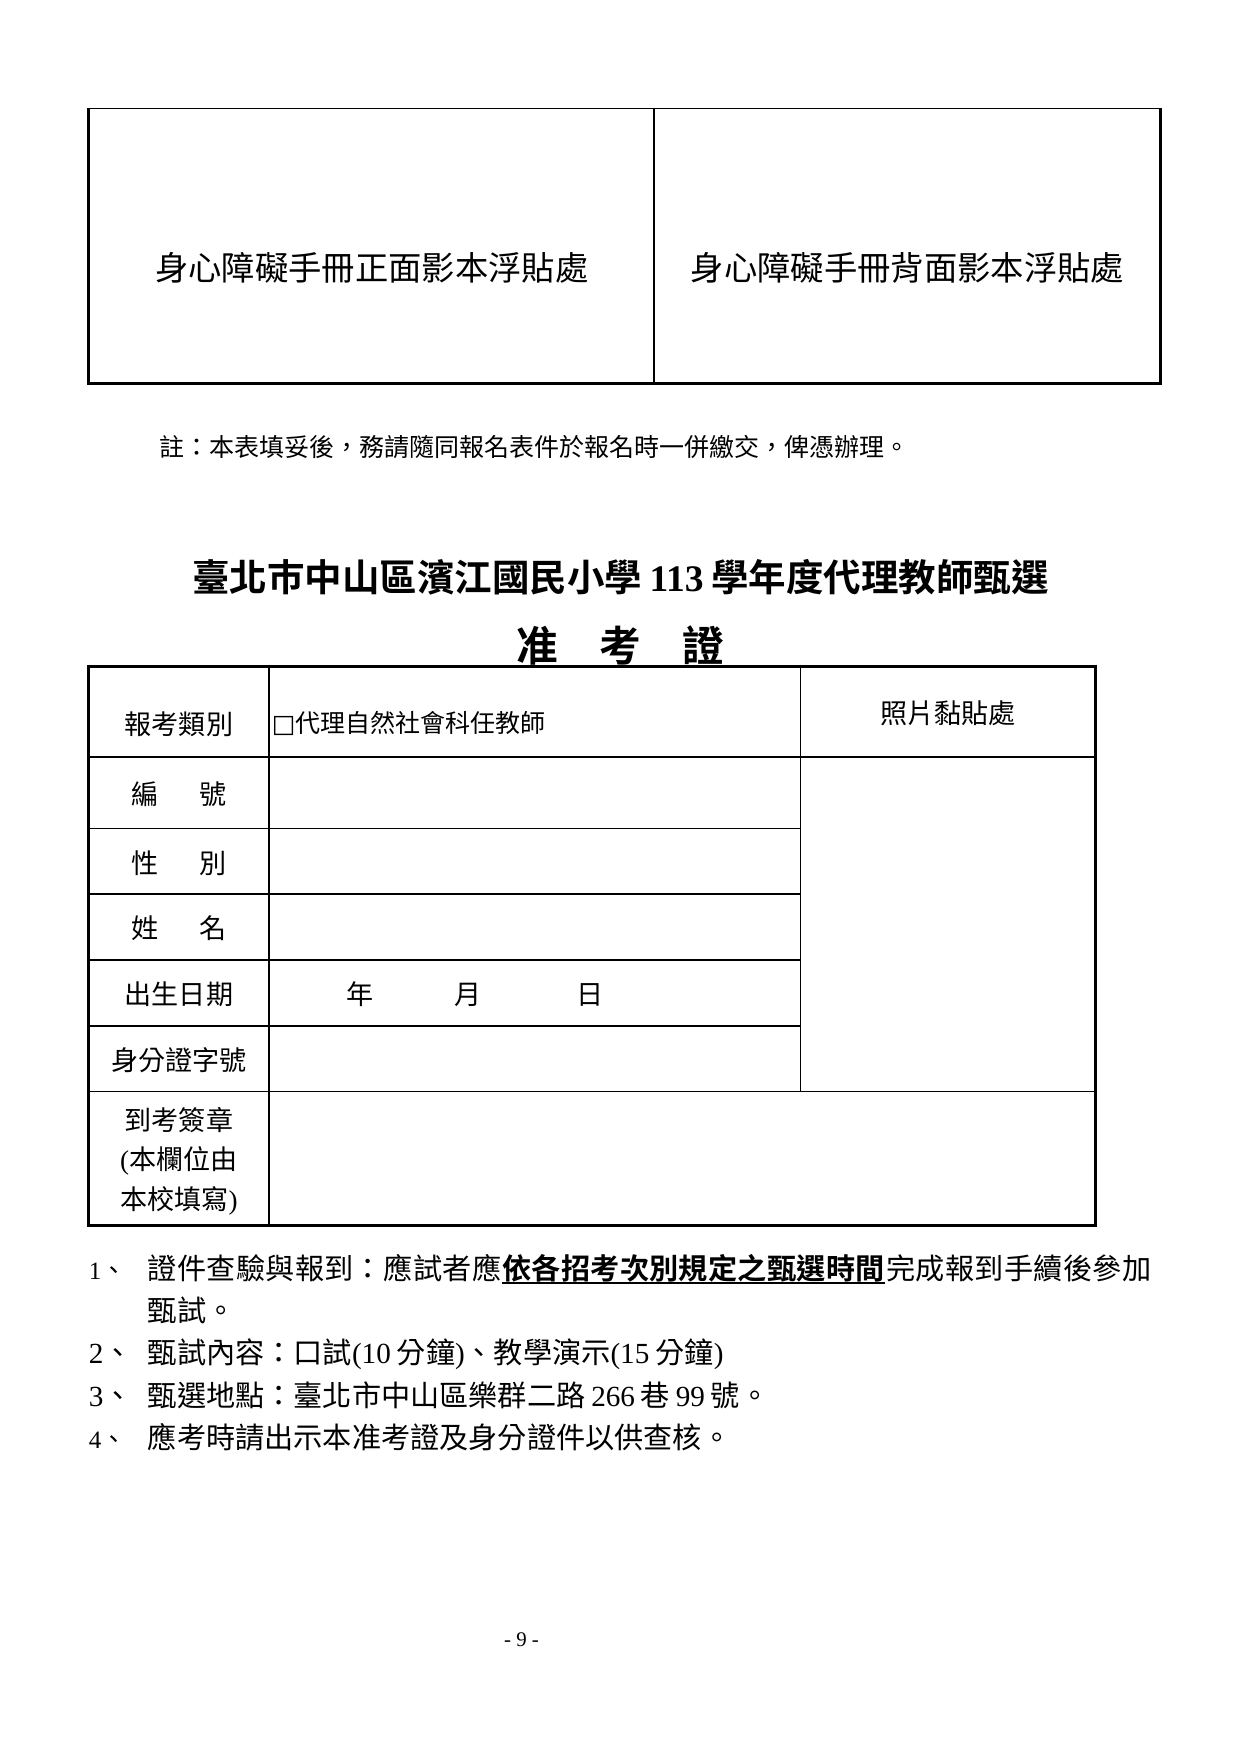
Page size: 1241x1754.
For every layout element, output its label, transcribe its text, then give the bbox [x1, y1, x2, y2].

table_cell [270, 829, 800, 893]
list 甄選地點：臺北市中山區樂群二路266巷99號。 [89, 1372, 1152, 1415]
table_cell 身心障礙手冊背面影本浮貼處 [655, 109, 1159, 382]
table_cell 身心障礙手冊正面影本浮貼處 [90, 109, 653, 382]
table_cell [270, 1092, 1094, 1224]
table_header 報考類別 [90, 668, 268, 756]
list 甄試內容：口試(10分鐘)、教學演示(15分鐘) [89, 1330, 1152, 1372]
table_cell 性 別 [90, 829, 268, 893]
table_cell 姓 名 [90, 895, 268, 959]
table_cell 編 號 [90, 758, 268, 827]
table_cell [801, 758, 1094, 1091]
table_header 照片黏貼處 [801, 668, 1094, 756]
text 註：本表填妥後，務請隨同報名表件於報名時一併繳交，俾憑辦理。 [109, 404, 1152, 466]
table_cell 年 月 日 [270, 961, 800, 1025]
table_header □代理自然社會科任教師 [270, 668, 800, 756]
table_cell [270, 758, 800, 827]
table_cell [270, 1027, 800, 1091]
table_cell 出生日期 [90, 961, 268, 1025]
text 臺北巿中山區濱江國民小學113學年度代理教師甄選 [89, 548, 1152, 602]
list 應考時請出示本准考證及身分證件以供查核。 [89, 1415, 1152, 1457]
table_cell 身分證字號 [90, 1027, 268, 1091]
list 證件查驗與報到：應試者應依各招考次別規定之甄選時間完成報到手續後參加甄試。 [89, 1246, 1152, 1330]
text 准 考 證 [89, 602, 1152, 664]
table_cell [270, 895, 800, 959]
table_cell 到考簽章 (本欄位由 本校填寫) [90, 1092, 268, 1224]
